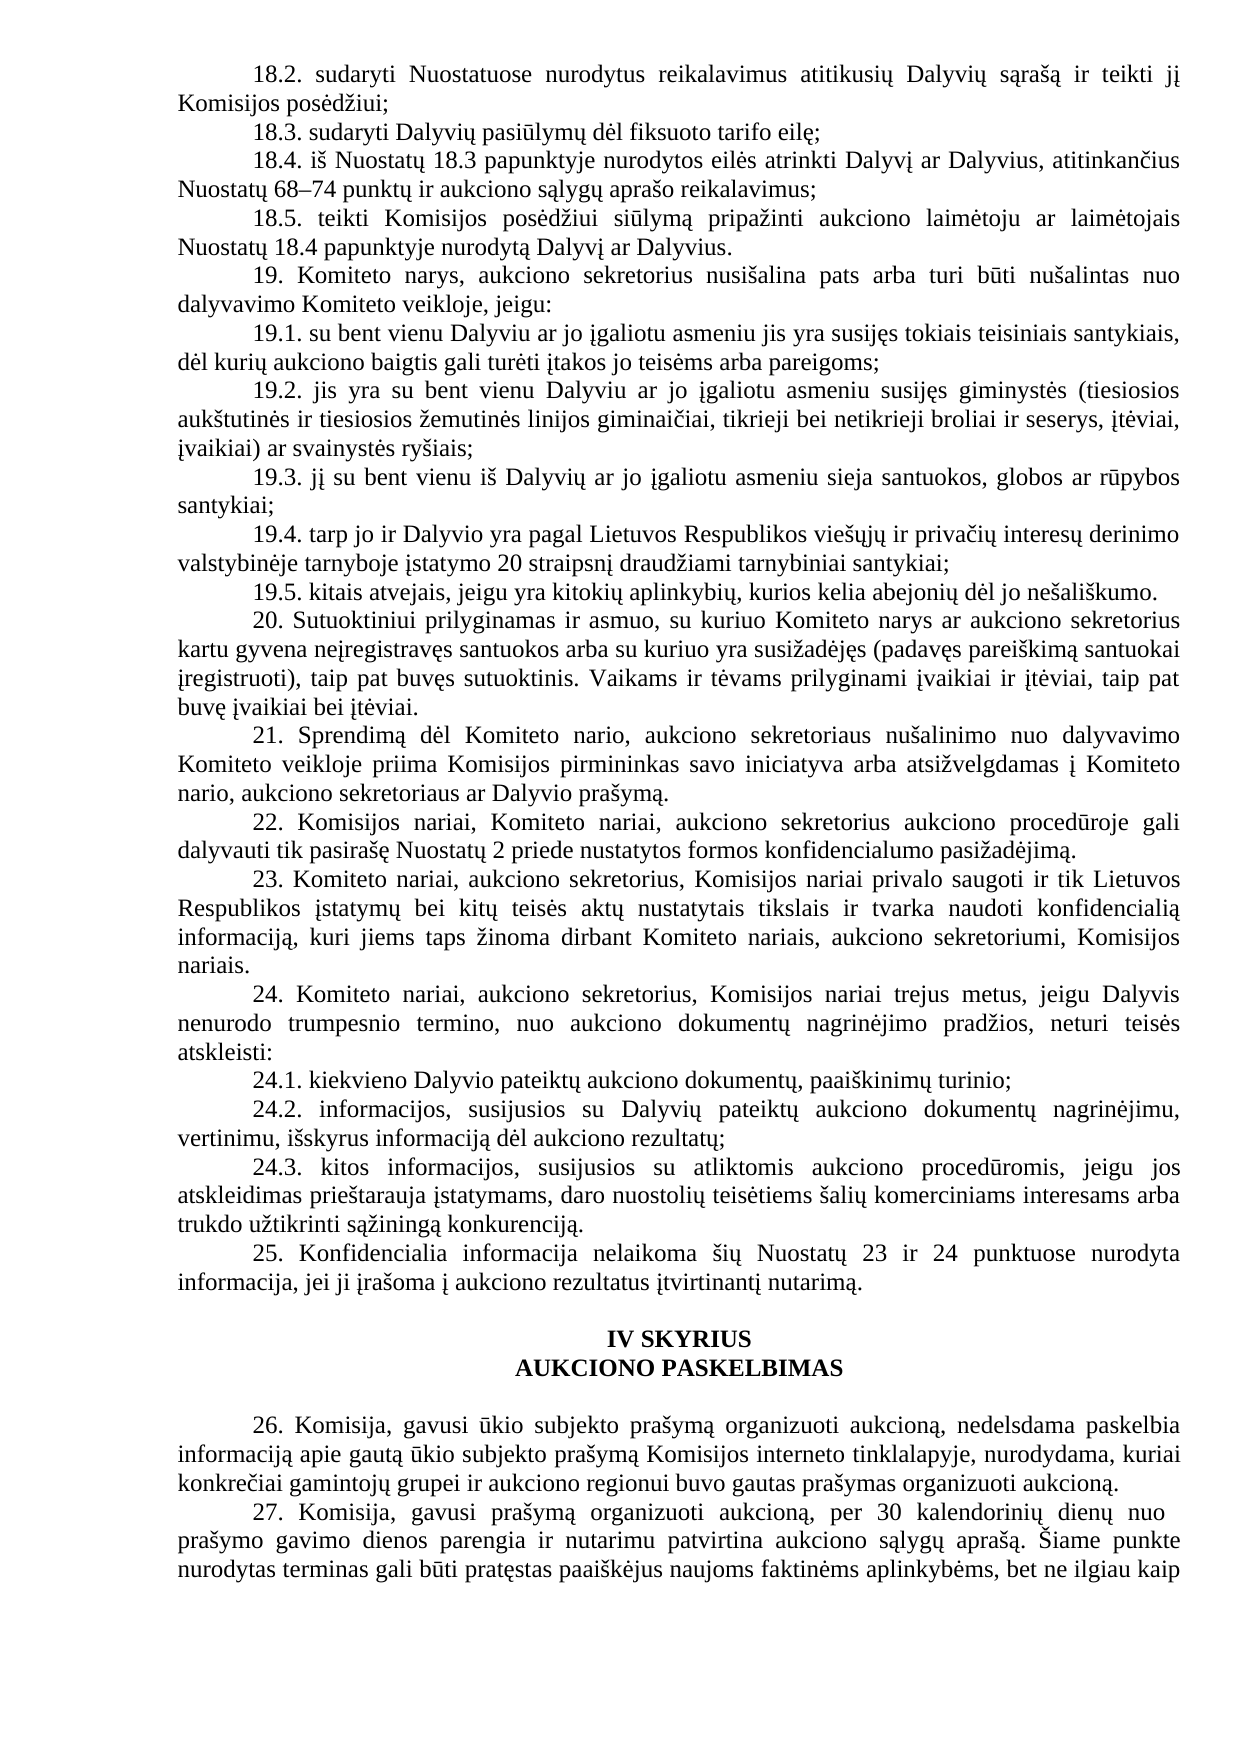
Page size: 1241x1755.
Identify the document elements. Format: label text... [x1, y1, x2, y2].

text 25. Konfidencialia informacija nelaikoma šių Nuostatų 23 ir 24 punktuose nurodyta informacija, jei ji įrašoma į aukciono rezultatus įtvirtinantį nutarimą. [177, 1238, 1181, 1295]
text 19.4. tarp jo ir Dalyvio yra pagal Lietuvos Respublikos viešųjų ir privačių interesų derinimo valstybinėje tarnyboje įstatymo 20 straipsnį draudžiami tarnybiniai santykiai; [177, 519, 1181, 577]
text 19.2. jis yra su bent vienu Dalyviu ar jo įgaliotu asmeniu susijęs giminystės (tiesiosios aukštutinės ir tiesiosios žemutinės linijos giminaičiai, tikrieji bei netikrieji broliai ir seserys, įtėviai, įvaikiai) ar svainystės ryšiais; [177, 375, 1181, 462]
text 18.4. iš Nuostatų 18.3 papunktyje nurodytos eilės atrinkti Dalyvį ar Dalyvius, atitinkančius Nuostatų 68–74 punktų ir aukciono sąlygų aprašo reikalavimus; [177, 145, 1181, 203]
text 24.2. informacijos, susijusios su Dalyvių pateiktų aukciono dokumentų nagrinėjimu, vertinimu, išskyrus informaciją dėl aukciono rezultatų; [177, 1094, 1181, 1152]
text 24.3. kitos informacijos, susijusios su atliktomis aukciono procedūromis, jeigu jos atskleidimas prieštarauja įstatymams, daro nuostolių teisėtiems šalių komerciniams interesams arba trukdo užtikrinti sąžiningą konkurenciją. [177, 1152, 1181, 1238]
text 26. Komisija, gavusi ūkio subjekto prašymą organizuoti aukcioną, nedelsdama paskelbia informaciją apie gautą ūkio subjekto prašymą Komisijos interneto tinklalapyje, nurodydama, kuriai konkrečiai gamintojų grupei ir aukciono regionui buvo gautas prašymas organizuoti aukcioną. [177, 1410, 1181, 1497]
text 19.5. kitais atvejais, jeigu yra kitokių aplinkybių, kurios kelia abejonių dėl jo nešališkumo. [177, 577, 1181, 605]
text IV SKYRIUS [177, 1324, 1181, 1353]
text AUKCIONO PASKELBIMAS [177, 1353, 1181, 1382]
text 24.1. kiekvieno Dalyvio pateiktų aukciono dokumentų, paaiškinimų turinio; [177, 1065, 1181, 1094]
text 22. Komisijos nariai, Komiteto nariai, aukciono sekretorius aukciono procedūroje gali dalyvauti tik pasirašę Nuostatų 2 priede nustatytos formos konfidencialumo pasižadėjimą. [177, 807, 1181, 864]
text 21. Sprendimą dėl Komiteto nario, aukciono sekretoriaus nušalinimo nuo dalyvavimo Komiteto veikloje priima Komisijos pirmininkas savo iniciatyva arba atsižvelgdamas į Komiteto nario, aukciono sekretoriaus ar Dalyvio prašymą. [177, 720, 1181, 807]
text 24. Komiteto nariai, aukciono sekretorius, Komisijos nariai trejus metus, jeigu Dalyvis nenurodo trumpesnio termino, nuo aukciono dokumentų nagrinėjimo pradžios, neturi teisės atskleisti: [177, 979, 1181, 1065]
text 18.2. sudaryti Nuostatuose nurodytus reikalavimus atitikusių Dalyvių sąrašą ir teikti jį Komisijos posėdžiui; [177, 59, 1181, 117]
text 27. Komisija, gavusi prašymą organizuoti aukcioną, per 30 kalendorinių dienų nuo prašymo gavimo dienos parengia ir nutarimu patvirtina aukciono sąlygų aprašą. Šiame punkte nurodytas terminas gali būti pratęstas paaiškėjus naujoms faktinėms aplinkybėms, bet ne ilgiau kaip [177, 1497, 1181, 1612]
text 19.1. su bent vienu Dalyviu ar jo įgaliotu asmeniu jis yra susijęs tokiais teisiniais santykiais, dėl kurių aukciono baigtis gali turėti įtakos jo teisėms arba pareigoms; [177, 318, 1181, 375]
text 18.3. sudaryti Dalyvių pasiūlymų dėl fiksuoto tarifo eilę; [177, 117, 1181, 145]
text 23. Komiteto nariai, aukciono sekretorius, Komisijos nariai privalo saugoti ir tik Lietuvos Respublikos įstatymų bei kitų teisės aktų nustatytais tikslais ir tvarka naudoti konfidencialią informaciją, kuri jiems taps žinoma dirbant Komiteto nariais, aukciono sekretoriumi, Komisijos nariais. [177, 864, 1181, 979]
text 19.3. jį su bent vienu iš Dalyvių ar jo įgaliotu asmeniu sieja santuokos, globos ar rūpybos santykiai; [177, 462, 1181, 519]
text 18.5. teikti Komisijos posėdžiui siūlymą pripažinti aukciono laimėtoju ar laimėtojais Nuostatų 18.4 papunktyje nurodytą Dalyvį ar Dalyvius. [177, 203, 1181, 260]
text 19. Komiteto narys, aukciono sekretorius nusišalina pats arba turi būti nušalintas nuo dalyvavimo Komiteto veikloje, jeigu: [177, 260, 1181, 318]
text 20. Sutuoktiniui prilyginamas ir asmuo, su kuriuo Komiteto narys ar aukciono sekretorius kartu gyvena neįregistravęs santuokos arba su kuriuo yra susižadėjęs (padavęs pareiškimą santuokai įregistruoti), taip pat buvęs sutuoktinis. Vaikams ir tėvams prilyginami įvaikiai ir įtėviai, taip pat buvę įvaikiai bei įtėviai. [177, 605, 1181, 720]
